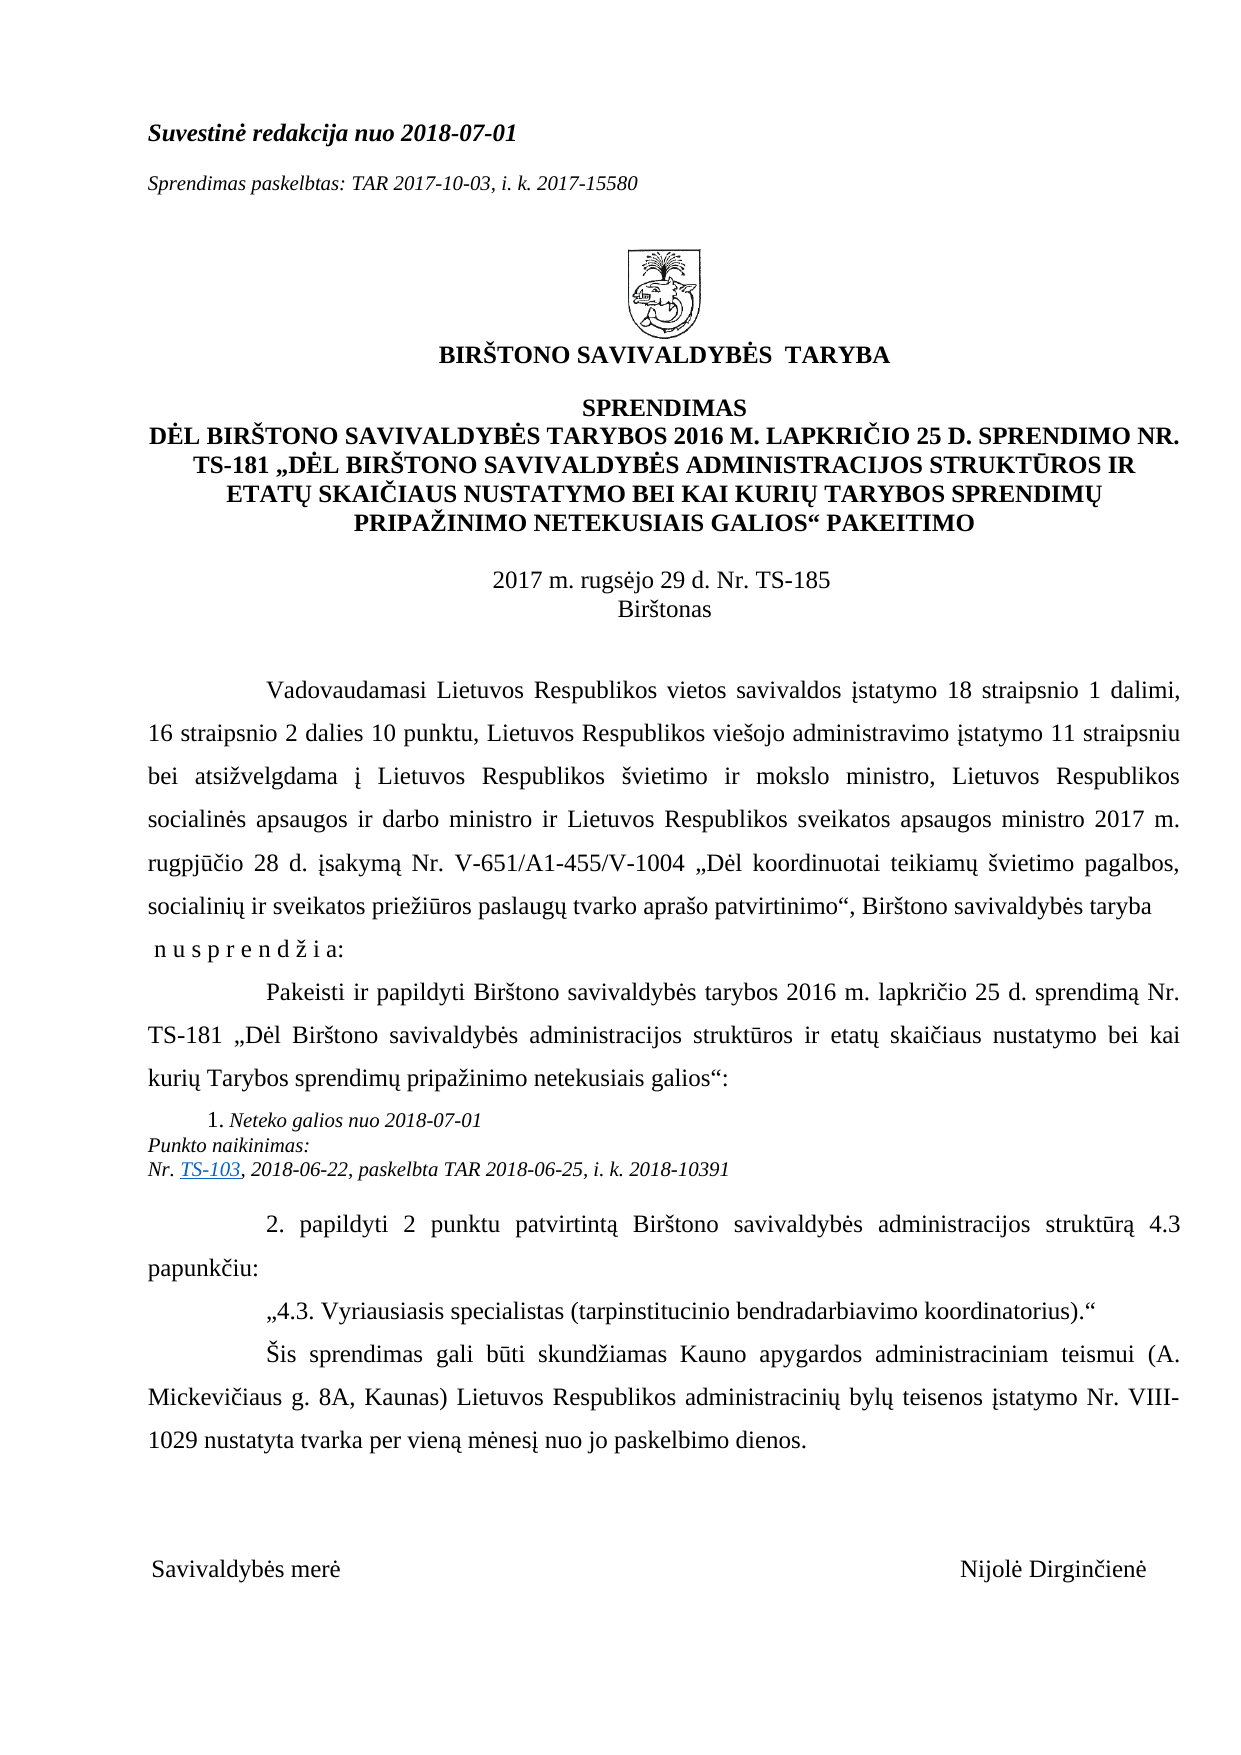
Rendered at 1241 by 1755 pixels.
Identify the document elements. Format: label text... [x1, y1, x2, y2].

text Punkto naikinimas: [148, 1133, 1181, 1157]
text Nr. TS-103, 2018-06-22, paskelbta TAR 2018-06-25, i. k. 2018-10391 [148, 1157, 1181, 1181]
text 1. Neteko galios nuo 2018-07-01 [148, 1106, 1181, 1133]
text Sprendimas paskelbtas: TAR 2017-10-03, i. k. 2017-15580 [148, 171, 1181, 195]
text „4.3. Vyriausiasis specialistas (tarpinstitucinio bendradarbiavimo koordinatorius).“ [148, 1296, 1181, 1324]
text SPRENDIMAS [148, 393, 1181, 421]
text Vadovaudamasi Lietuvos Respublikos vietos savivaldos įstatymo 18 straipsnio 1 dalimi, 16 straipsnio 2 dalies 10 punktu, Lietuvos Respublikos viešojo administravimo įstatymo 11 straipsniu bei atsižvelgdama į Lietuvos Respublikos švietimo ir mokslo ministro, Lietuvos Respublikos socialinės apsaugos ir darbo ministro ir Lietuvos Respublikos sveikatos apsaugos ministro 2017 m. rugpjūčio 28 d. įsakymą Nr. V-651/A1-455/V-1004 „Dėl koordinuotai teikiamų švietimo pagalbos, socialinių ir sveikatos priežiūros paslaugų tvarko aprašo patvirtinimo“, Birštono savivaldybės taryba [148, 675, 1181, 919]
text Šis sprendimas gali būti skundžiamas Kauno apygardos administraciniam teismui (A. Mickevičiaus g. 8A, Kaunas) Lietuvos Respublikos administracinių bylų teisenos įstatymo Nr. VIII-1029 nustatyta tvarka per vieną mėnesį nuo jo paskelbimo dienos. [148, 1339, 1181, 1454]
text BIRŠTONO SAVIVALDYBĖS TARYBA [148, 340, 1181, 368]
text n u s p r e n d ž i a: [148, 934, 1181, 963]
text 2. papildyti 2 punktu patvirtintą Birštono savivaldybės administracijos struktūrą 4.3 papunkčiu: [148, 1209, 1181, 1281]
text Birštonas [148, 594, 1181, 623]
text 2017 m. rugsėjo 29 d. Nr. TS-185 [148, 565, 1181, 594]
text Suvestinė redakcija nuo 2018-07-01 [148, 118, 1181, 147]
text Pakeisti ir papildyti Birštono savivaldybės tarybos 2016 m. lapkričio 25 d. sprendimą Nr. TS-181 „Dėl Birštono savivaldybės administracijos struktūros ir etatų skaičiaus nustatymo bei kai kurių Tarybos sprendimų pripažinimo netekusiais galios“: [148, 977, 1181, 1092]
text DĖL BIRŠTONO SAVIVALDYBĖS TARYBOS 2016 M. LAPKRIČIO 25 D. SPRENDIMO NR. TS-181 „DĖL BIRŠTONO SAVIVALDYBĖS ADMINISTRACIJOS STRUKTŪROS IR ETATŲ SKAIČIAUS NUSTATYMO BEI KAI KURIŲ TARYBOS SPRENDIMŲ PRIPAŽINIMO NETEKUSIAIS GALIOS“ PAKEITIMO [148, 421, 1181, 536]
text Savivaldybės merė Nijolė Dirginčienė [148, 1554, 1181, 1583]
